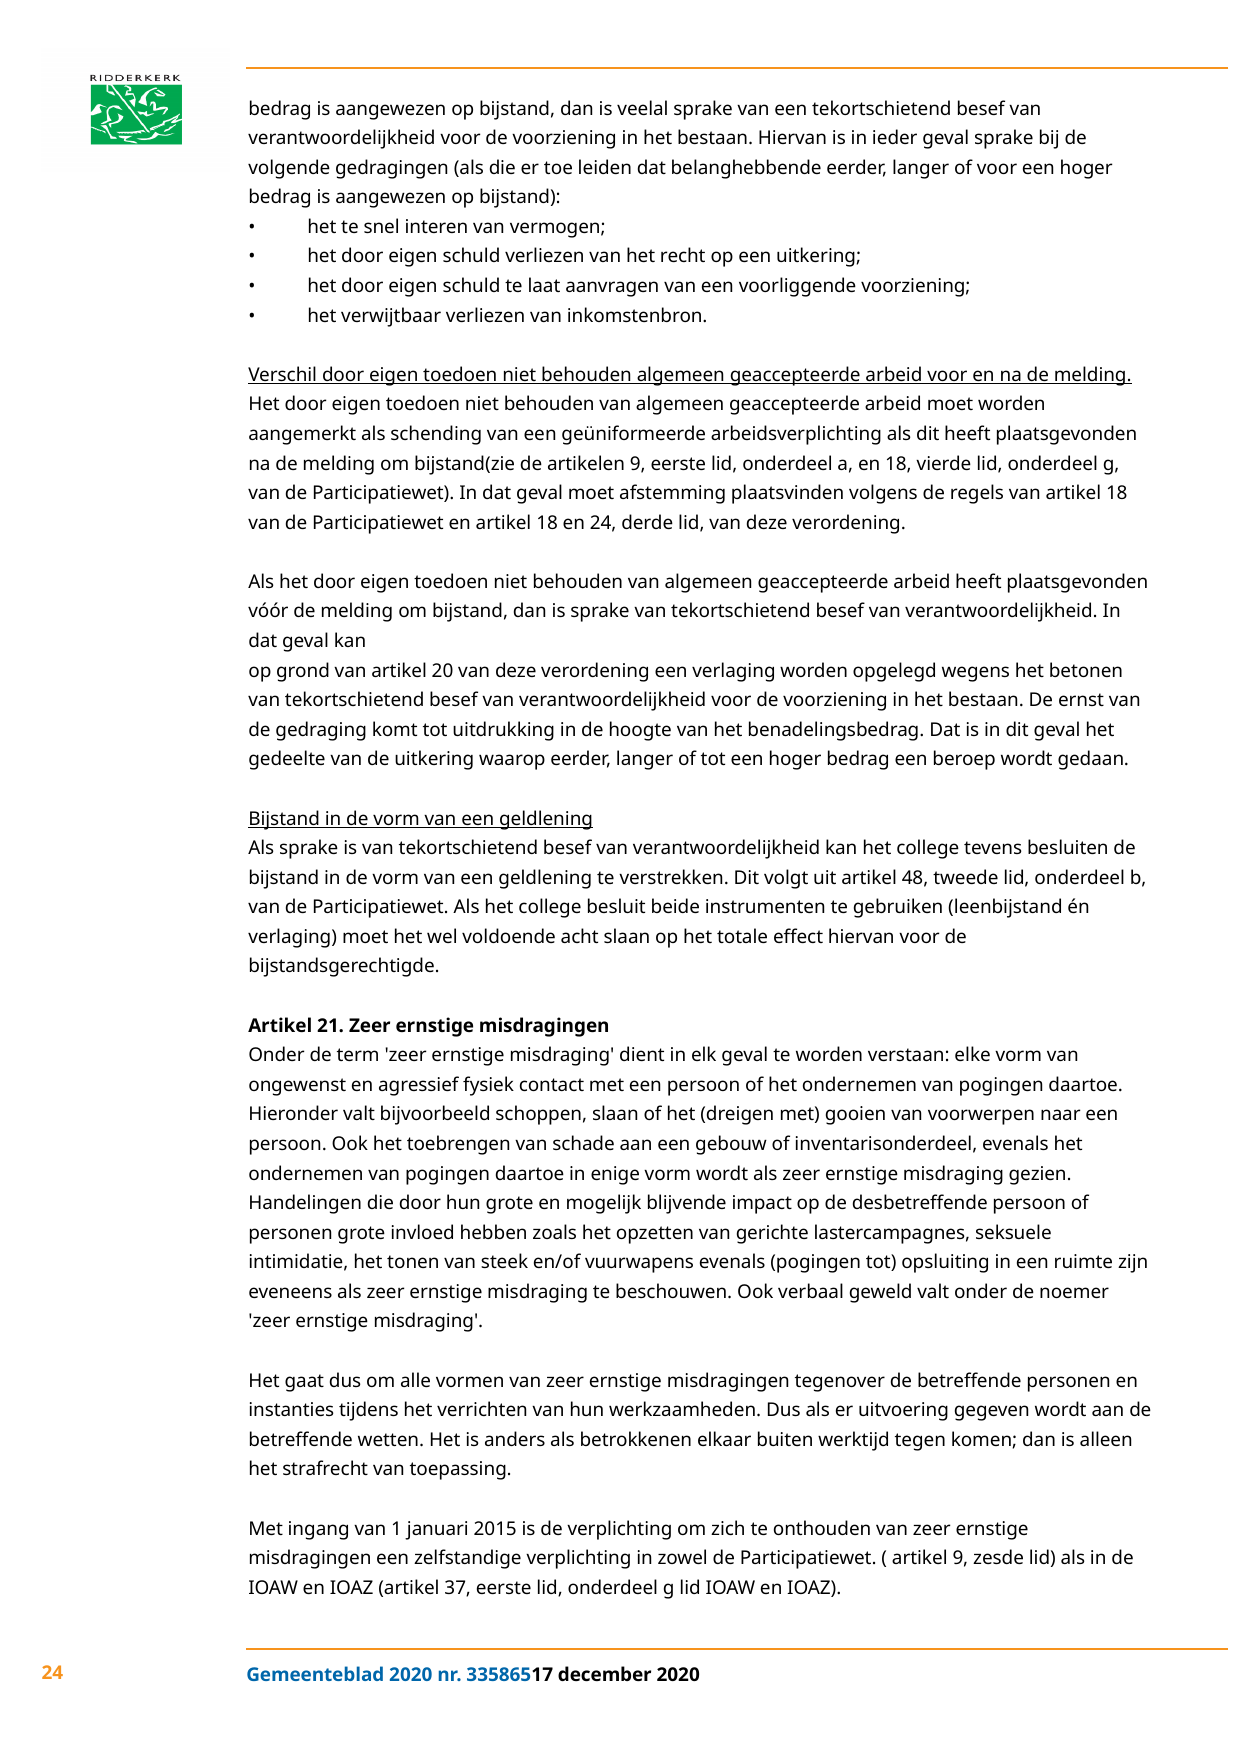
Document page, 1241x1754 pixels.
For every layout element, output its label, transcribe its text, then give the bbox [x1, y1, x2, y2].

text Met ingang van 1 januari 2015 is de verplichting om zich te onthouden van zeer ernstige misdragingen een zelfstandige verplichting in zowel de Participatiewet. ( artikel 9, zesde lid) als in de IOAW en IOAZ (artikel 37, eerste lid, onderdeel g lid IOAW en IOAZ). [248, 1515, 1152, 1600]
list het door eigen schuld verliezen van het recht op een uitkering; [248, 243, 1152, 268]
text Het door eigen toedoen niet behouden van algemeen geaccepteerde arbeid moet worden aangemerkt als schending van een geüniformeerde arbeidsverplichting als dit heeft plaatsgevonden na de melding om bijstand(zie de artikelen 9, eerste lid, onderdeel a, en 18, vierde lid, onderdeel g, van de Participatiewet). In dat geval moet afstemming plaatsvinden volgens de regels van artikel 18 van de Participatiewet en artikel 18 en 24, derde lid, van deze verordening. [248, 391, 1152, 535]
text Als sprake is van tekortschietend besef van verantwoordelijkheid kan het college tevens besluiten de bijstand in de vorm van een geldlening te verstrekken. Dit volgt uit artikel 48, tweede lid, onderdeel b, van de Participatiewet. Als het college besluit beide instrumenten te gebruiken (leenbijstand én verlaging) moet het wel voldoende acht slaan op het totale effect hiervan voor de bijstandsgerechtigde. [248, 834, 1152, 978]
list het te snel interen van vermogen; [248, 213, 1152, 239]
text Als het door eigen toedoen niet behouden van algemeen geaccepteerde arbeid heeft plaatsgevonden vóór de melding om bijstand, dan is sprake van tekortschietend besef van verantwoordelijkheid. In dat geval kan [248, 568, 1152, 653]
list het door eigen schuld te laat aanvragen van een voorliggende voorziening; [248, 272, 1152, 298]
text Het gaat dus om alle vormen van zeer ernstige misdragingen tegenover de betreffende personen en instanties tijdens het verrichten van hun werkzaamheden. Dus als er uitvoering gegeven wordt aan de betreffende wetten. Het is anders als betrokkenen elkaar buiten werktijd tegen komen; dan is alleen het strafrecht van toepassing. [248, 1367, 1152, 1481]
text de gedraging komt tot uitdrukking in de hoogte van het benadelingsbedrag. Dat is in dit geval het gedeelte van de uitkering waarop eerder, langer of tot een hoger bedrag een beroep wordt gedaan. [248, 716, 1152, 771]
text Verschil door eigen toedoen niet behouden algemeen geaccepteerde arbeid voor en na de melding. [248, 361, 1152, 387]
text op grond van artikel 20 van deze verordening een verlaging worden opgelegd wegens het betonen van tekortschietend besef van verantwoordelijkheid voor de voorziening in het bestaan. De ernst van [248, 657, 1152, 712]
list het verwijtbaar verliezen van inkomstenbron. [248, 302, 1152, 328]
text bedrag is aangewezen op bijstand, dan is veelal sprake van een tekortschietend besef van verantwoordelijkheid voor de voorziening in het bestaan. Hiervan is in ieder geval sprake bij de volgende gedragingen (als die er toe leiden dat belanghebbende eerder, langer of voor een hoger bedrag is aangewezen op bijstand): [248, 95, 1152, 209]
picture [41, 47, 231, 172]
text Onder de term 'zeer ernstige misdraging' dient in elk geval te worden verstaan: elke vorm van ongewenst en agressief fysiek contact met een persoon of het ondernemen van pogingen daartoe. Hieronder valt bijvoorbeeld schoppen, slaan of het (dreigen met) gooien van voorwerpen naar een persoon. Ook het toebrengen van schade aan een gebouw of inventarisonderdeel, evenals het ondernemen van pogingen daartoe in enige vorm wordt als zeer ernstige misdraging gezien. Handelingen die door hun grote en mogelijk blijvende impact op de desbetreffende persoon of personen grote invloed hebben zoals het opzetten van gerichte lastercampagnes, seksuele intimidatie, het tonen van steek en/of vuurwapens evenals (pogingen tot) opsluiting in een ruimte zijn eveneens als zeer ernstige misdraging te beschouwen. Ook verbaal geweld valt onder de noemer 'zeer ernstige misdraging'. [248, 1041, 1152, 1333]
text Bijstand in de vorm van een geldlening [248, 805, 1152, 831]
text Artikel 21. Zeer ernstige misdragingen [248, 1012, 1152, 1038]
